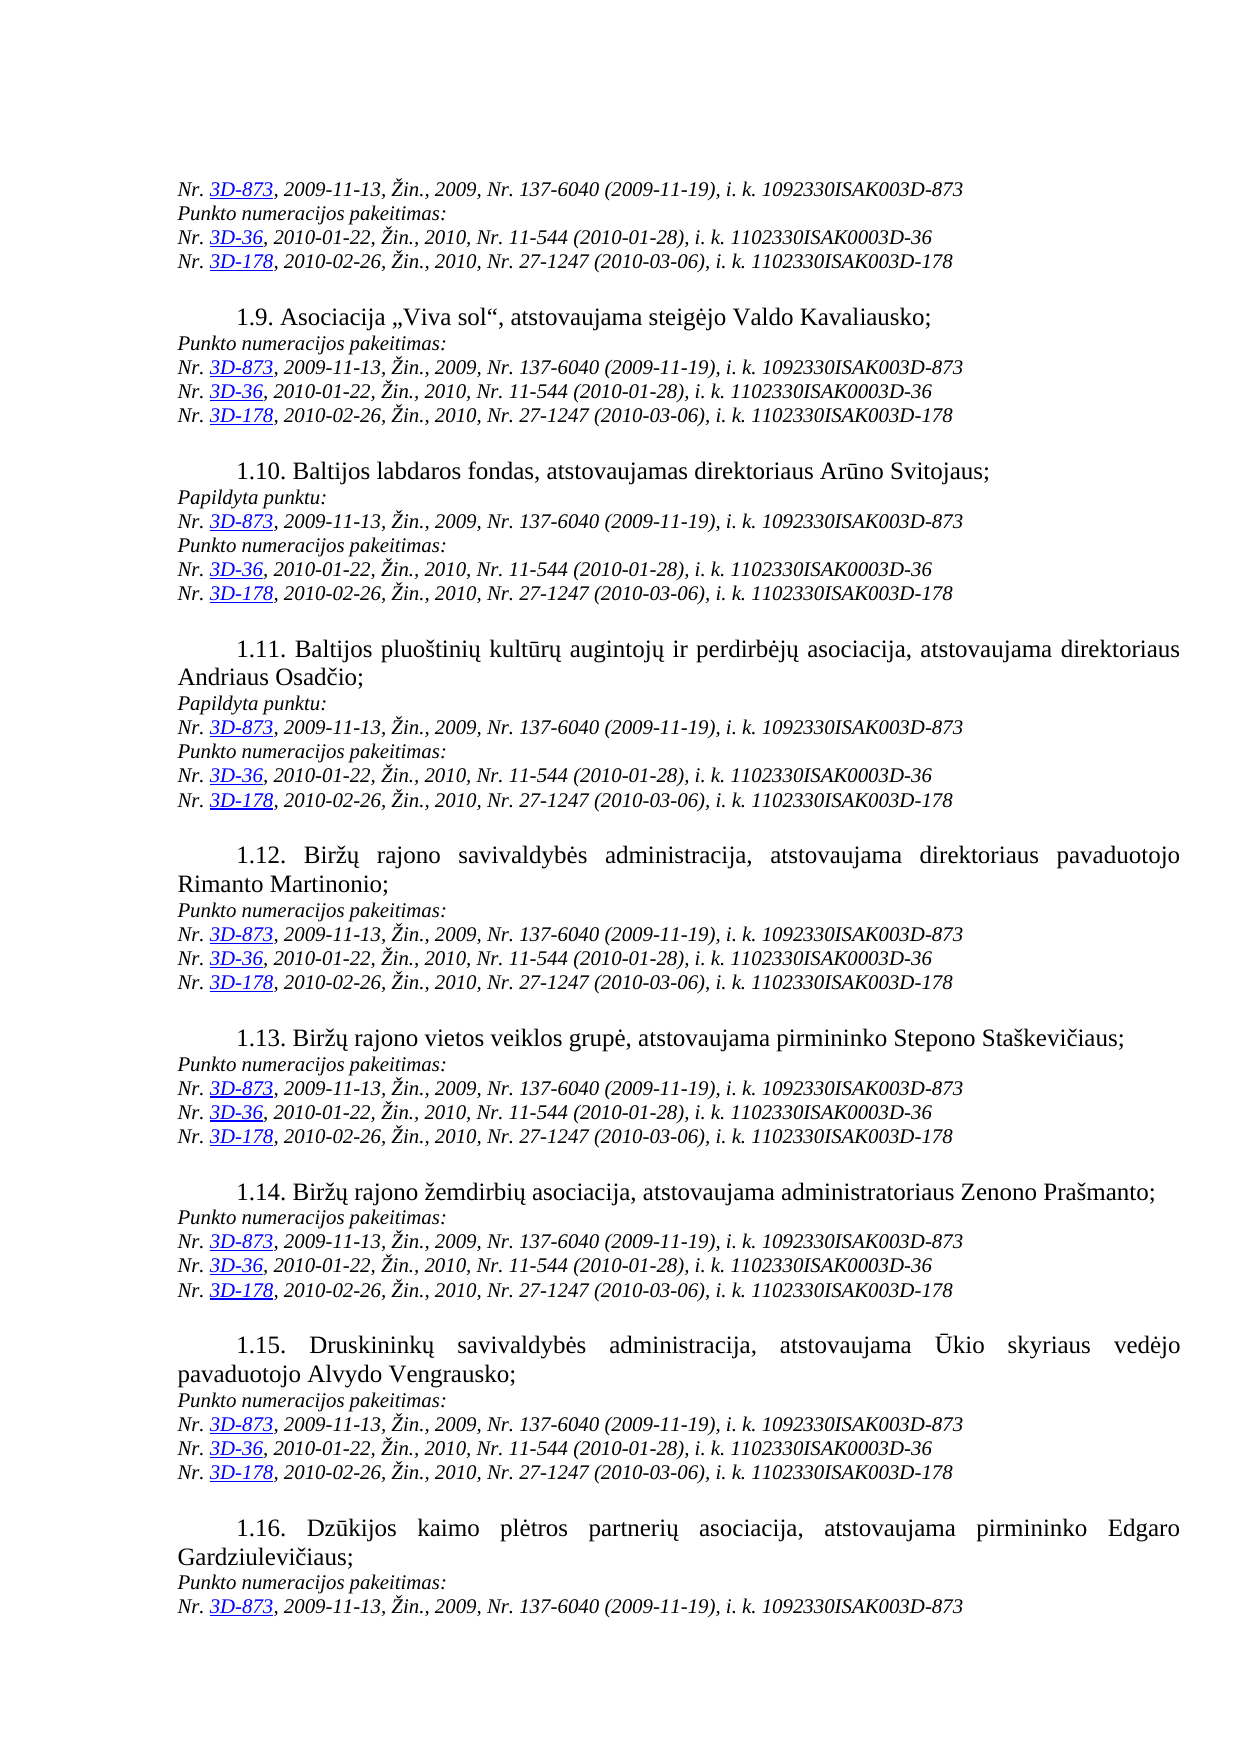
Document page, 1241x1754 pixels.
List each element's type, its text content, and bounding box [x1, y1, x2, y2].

text Nr. 3D-36, 2010-01-22, Žin., 2010, Nr. 11-544 (2010-01-28), i. k. 1102330ISAK0003D-36 [177, 557, 1181, 581]
text Nr. 3D-873, 2009-11-13, Žin., 2009, Nr. 137-6040 (2009-11-19), i. k. 1092330ISAK003D-873 [177, 355, 1181, 379]
text Punkto numeracijos pakeitimas: [177, 533, 1181, 557]
text 1.14. Biržų rajono žemdirbių asociacija, atstovaujama administratoriaus Zenono Prašmanto; [177, 1177, 1181, 1205]
text Nr. 3D-178, 2010-02-26, Žin., 2010, Nr. 27-1247 (2010-03-06), i. k. 1102330ISAK003D-178 [177, 1124, 1181, 1148]
text Nr. 3D-36, 2010-01-22, Žin., 2010, Nr. 11-544 (2010-01-28), i. k. 1102330ISAK0003D-36 [177, 763, 1181, 787]
text Nr. 3D-873, 2009-11-13, Žin., 2009, Nr. 137-6040 (2009-11-19), i. k. 1092330ISAK003D-873 [177, 715, 1181, 739]
text Punkto numeracijos pakeitimas: [177, 1570, 1181, 1594]
text Nr. 3D-36, 2010-01-22, Žin., 2010, Nr. 11-544 (2010-01-28), i. k. 1102330ISAK0003D-36 [177, 379, 1181, 403]
text Punkto numeracijos pakeitimas: [177, 201, 1181, 225]
text Nr. 3D-178, 2010-02-26, Žin., 2010, Nr. 27-1247 (2010-03-06), i. k. 1102330ISAK003D-178 [177, 581, 1181, 605]
text Punkto numeracijos pakeitimas: [177, 1388, 1181, 1412]
text 1.9. Asociacija „Viva sol“, atstovaujama steigėjo Valdo Kavaliausko; [177, 302, 1181, 331]
text Nr. 3D-36, 2010-01-22, Žin., 2010, Nr. 11-544 (2010-01-28), i. k. 1102330ISAK0003D-36 [177, 1100, 1181, 1124]
text Nr. 3D-873, 2009-11-13, Žin., 2009, Nr. 137-6040 (2009-11-19), i. k. 1092330ISAK003D-873 [177, 1412, 1181, 1436]
text Nr. 3D-873, 2009-11-13, Žin., 2009, Nr. 137-6040 (2009-11-19), i. k. 1092330ISAK003D-873 [177, 1229, 1181, 1253]
text Punkto numeracijos pakeitimas: [177, 1205, 1181, 1229]
text 1.16. Dzūkijos kaimo plėtros partnerių asociacija, atstovaujama pirmininko Edgaro Gardziulevičiaus; [177, 1513, 1181, 1570]
text Nr. 3D-178, 2010-02-26, Žin., 2010, Nr. 27-1247 (2010-03-06), i. k. 1102330ISAK003D-178 [177, 1460, 1181, 1484]
text 1.15. Druskininkų savivaldybės administracija, atstovaujama Ūkio skyriaus vedėjo pavaduotojo Alvydo Vengrausko; [177, 1330, 1181, 1388]
text Nr. 3D-873, 2009-11-13, Žin., 2009, Nr. 137-6040 (2009-11-19), i. k. 1092330ISAK003D-873 [177, 509, 1181, 533]
text Papildyta punktu: [177, 485, 1181, 509]
text Nr. 3D-36, 2010-01-22, Žin., 2010, Nr. 11-544 (2010-01-28), i. k. 1102330ISAK0003D-36 [177, 1253, 1181, 1277]
text Nr. 3D-36, 2010-01-22, Žin., 2010, Nr. 11-544 (2010-01-28), i. k. 1102330ISAK0003D-36 [177, 225, 1181, 249]
text Punkto numeracijos pakeitimas: [177, 739, 1181, 763]
text Nr. 3D-178, 2010-02-26, Žin., 2010, Nr. 27-1247 (2010-03-06), i. k. 1102330ISAK003D-178 [177, 403, 1181, 427]
text Nr. 3D-178, 2010-02-26, Žin., 2010, Nr. 27-1247 (2010-03-06), i. k. 1102330ISAK003D-178 [177, 970, 1181, 994]
text Nr. 3D-36, 2010-01-22, Žin., 2010, Nr. 11-544 (2010-01-28), i. k. 1102330ISAK0003D-36 [177, 1436, 1181, 1460]
text Nr. 3D-178, 2010-02-26, Žin., 2010, Nr. 27-1247 (2010-03-06), i. k. 1102330ISAK003D-178 [177, 1277, 1181, 1302]
text Nr. 3D-873, 2009-11-13, Žin., 2009, Nr. 137-6040 (2009-11-19), i. k. 1092330ISAK003D-873 [177, 1076, 1181, 1100]
text Punkto numeracijos pakeitimas: [177, 898, 1181, 922]
text Nr. 3D-873, 2009-11-13, Žin., 2009, Nr. 137-6040 (2009-11-19), i. k. 1092330ISAK003D-873 [177, 1594, 1181, 1618]
text Papildyta punktu: [177, 691, 1181, 715]
text Punkto numeracijos pakeitimas: [177, 331, 1181, 355]
text Nr. 3D-36, 2010-01-22, Žin., 2010, Nr. 11-544 (2010-01-28), i. k. 1102330ISAK0003D-36 [177, 946, 1181, 970]
text Nr. 3D-873, 2009-11-13, Žin., 2009, Nr. 137-6040 (2009-11-19), i. k. 1092330ISAK003D-873 [177, 922, 1181, 946]
text 1.11. Baltijos pluoštinių kultūrų augintojų ir perdirbėjų asociacija, atstovaujama direktoriaus Andriaus Osadčio; [177, 634, 1181, 691]
text Nr. 3D-873, 2009-11-13, Žin., 2009, Nr. 137-6040 (2009-11-19), i. k. 1092330ISAK003D-873 [177, 177, 1181, 201]
text Nr. 3D-178, 2010-02-26, Žin., 2010, Nr. 27-1247 (2010-03-06), i. k. 1102330ISAK003D-178 [177, 249, 1181, 273]
text 1.10. Baltijos labdaros fondas, atstovaujamas direktoriaus Arūno Svitojaus; [177, 456, 1181, 485]
text Nr. 3D-178, 2010-02-26, Žin., 2010, Nr. 27-1247 (2010-03-06), i. k. 1102330ISAK003D-178 [177, 787, 1181, 812]
text 1.13. Biržų rajono vietos veiklos grupė, atstovaujama pirmininko Stepono Staškevičiaus; [177, 1023, 1181, 1052]
text 1.12. Biržų rajono savivaldybės administracija, atstovaujama direktoriaus pavaduotojo Rimanto Martinonio; [177, 840, 1181, 898]
text Punkto numeracijos pakeitimas: [177, 1052, 1181, 1076]
